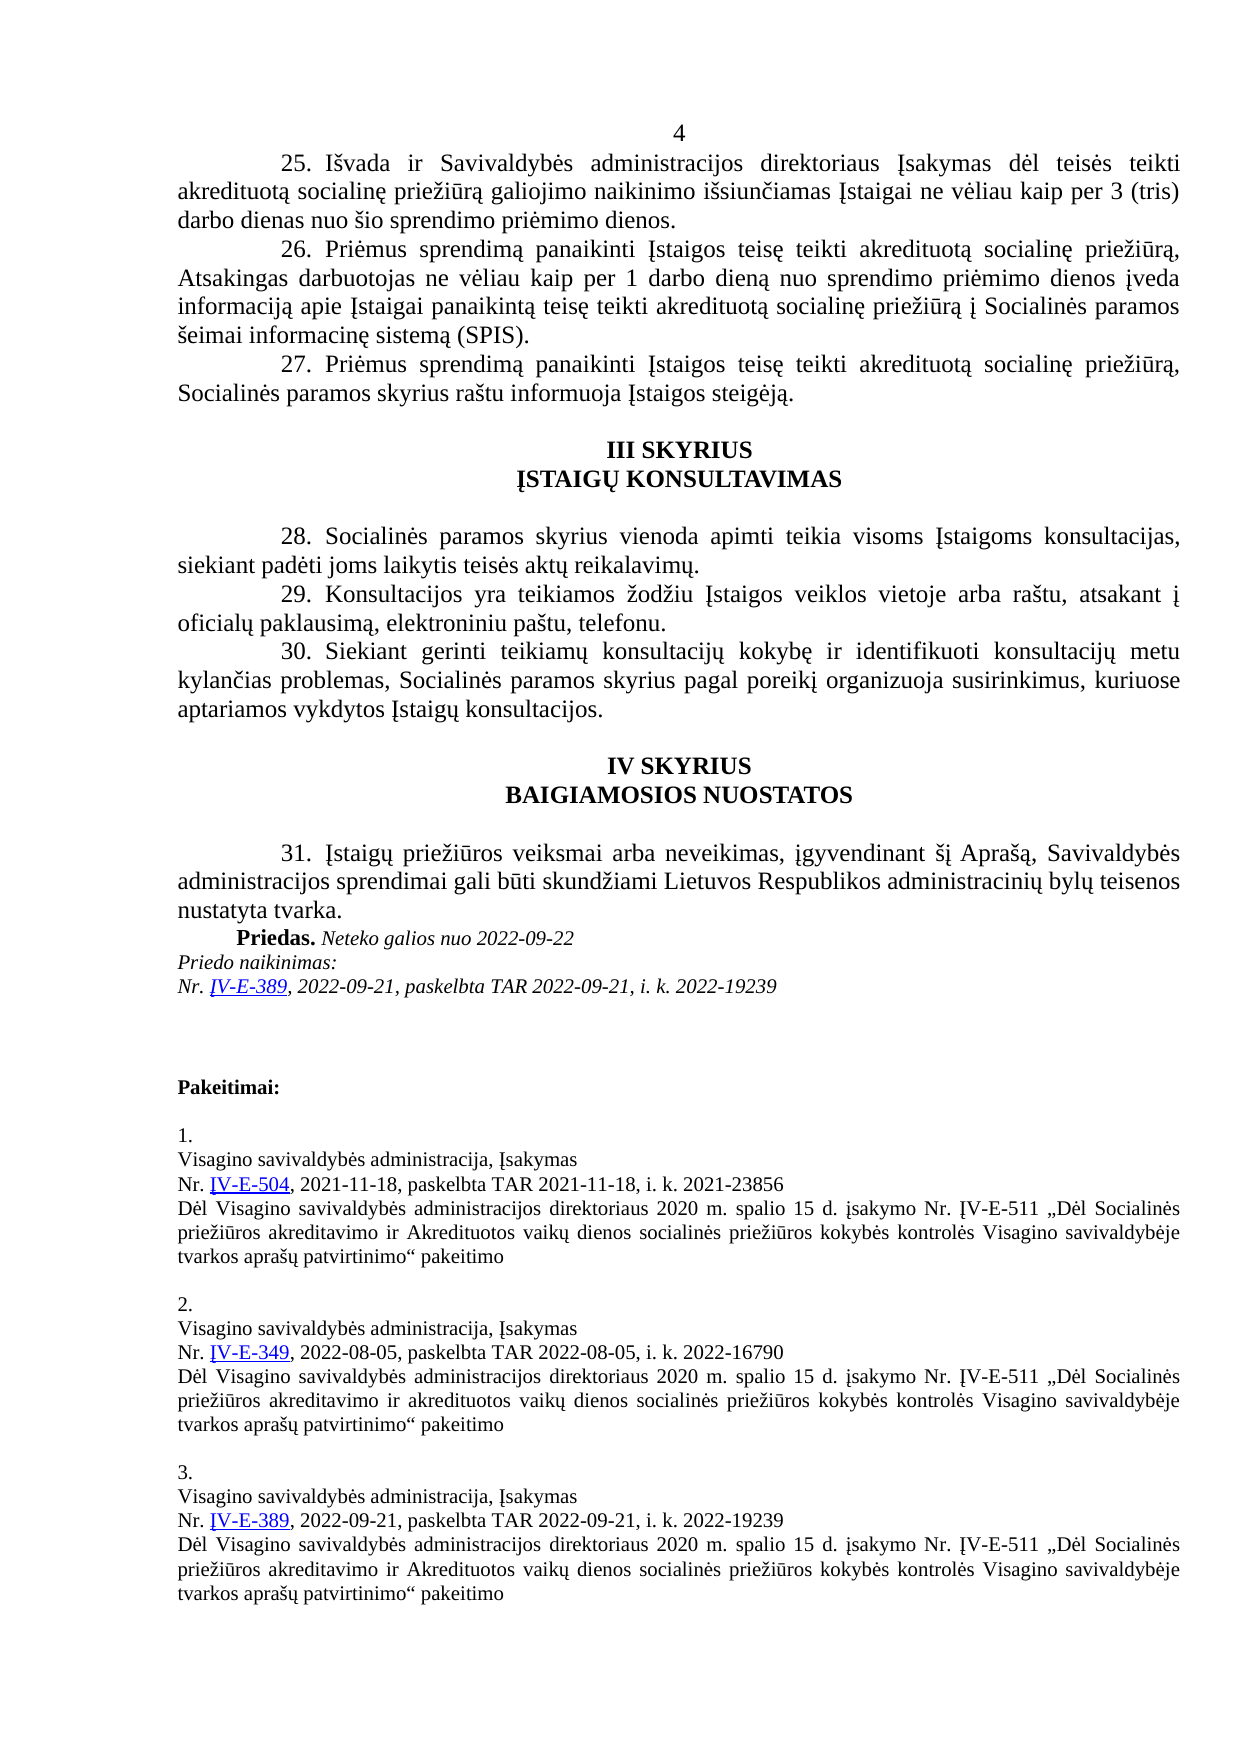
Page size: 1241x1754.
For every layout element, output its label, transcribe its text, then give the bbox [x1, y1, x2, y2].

text 25. Išvada ir Savivaldybės administracijos direktoriaus Įsakymas dėl teisės teikti akredituotą socialinę priežiūrą galiojimo naikinimo išsiunčiamas Įstaigai ne vėliau kaip per 3 (tris) darbo dienas nuo šio sprendimo priėmimo dienos. [177, 148, 1181, 234]
text 1. [177, 1123, 1181, 1147]
text Dėl Visagino savivaldybės administracijos direktoriaus 2020 m. spalio 15 d. įsakymo Nr. ĮV-E-511 „Dėl Socialinės priežiūros akreditavimo ir akredituotos vaikų dienos socialinės priežiūros kokybės kontrolės Visagino savivaldybėje tvarkos aprašų patvirtinimo“ pakeitimo [177, 1364, 1181, 1436]
text 2. [177, 1292, 1181, 1316]
text 29. Konsultacijos yra teikiamos žodžiu Įstaigos veiklos vietoje arba raštu, atsakant į oficialų paklausimą, elektroniniu paštu, telefonu. [177, 579, 1181, 636]
text Nr. ĮV-E-349, 2022-08-05, paskelbta TAR 2022-08-05, i. k. 2022-16790 [177, 1340, 1181, 1364]
text Nr. ĮV-E-389, 2022-09-21, paskelbta TAR 2022-09-21, i. k. 2022-19239 [177, 1508, 1181, 1532]
text Visagino savivaldybės administracija, Įsakymas [177, 1316, 1181, 1340]
text Dėl Visagino savivaldybės administracijos direktoriaus 2020 m. spalio 15 d. įsakymo Nr. ĮV-E-511 „Dėl Socialinės priežiūros akreditavimo ir Akredituotos vaikų dienos socialinės priežiūros kokybės kontrolės Visagino savivaldybėje tvarkos aprašų patvirtinimo“ pakeitimo [177, 1196, 1181, 1268]
text 26. Priėmus sprendimą panaikinti Įstaigos teisę teikti akredituotą socialinę priežiūrą, Atsakingas darbuotojas ne vėliau kaip per 1 darbo dieną nuo sprendimo priėmimo dienos įveda informaciją apie Įstaigai panaikintą teisę teikti akredituotą socialinę priežiūrą į Socialinės paramos šeimai informacinę sistemą (SPIS). [177, 234, 1181, 349]
text 27. Priėmus sprendimą panaikinti Įstaigos teisę teikti akredituotą socialinę priežiūrą, Socialinės paramos skyrius raštu informuoja Įstaigos steigėją. [177, 349, 1181, 406]
text Visagino savivaldybės administracija, Įsakymas [177, 1147, 1181, 1171]
text 28. Socialinės paramos skyrius vienoda apimti teikia visoms Įstaigoms konsultacijas, siekiant padėti joms laikytis teisės aktų reikalavimų. [177, 521, 1181, 579]
text Nr. ĮV-E-504, 2021-11-18, paskelbta TAR 2021-11-18, i. k. 2021-23856 [177, 1171, 1181, 1196]
text Dėl Visagino savivaldybės administracijos direktoriaus 2020 m. spalio 15 d. įsakymo Nr. ĮV-E-511 „Dėl Socialinės priežiūros akreditavimo ir Akredituotos vaikų dienos socialinės priežiūros kokybės kontrolės Visagino savivaldybėje tvarkos aprašų patvirtinimo“ pakeitimo [177, 1532, 1181, 1604]
text BAIGIAMOSIOS NUOSTATOS [177, 780, 1181, 809]
text Priedo naikinimas: [177, 950, 1181, 974]
text Priedas. Neteko galios nuo 2022-09-22 [177, 924, 1181, 950]
text III SKYRIUS [177, 435, 1181, 464]
text Visagino savivaldybės administracija, Įsakymas [177, 1484, 1181, 1508]
text Nr. ĮV-E-389, 2022-09-21, paskelbta TAR 2022-09-21, i. k. 2022-19239 [177, 974, 1181, 998]
text 30. Siekiant gerinti teikiamų konsultacijų kokybę ir identifikuoti konsultacijų metu kylančias problemas, Socialinės paramos skyrius pagal poreikį organizuoja susirinkimus, kuriuose aptariamos vykdytos Įstaigų konsultacijos. [177, 636, 1181, 723]
text 31. Įstaigų priežiūros veiksmai arba neveikimas, įgyvendinant šį Aprašą, Savivaldybės administracijos sprendimai gali būti skundžiami Lietuvos Respublikos administracinių bylų teisenos nustatyta tvarka. [177, 838, 1181, 924]
text ĮSTAIGŲ KONSULTAVIMAS [177, 464, 1181, 493]
text IV SKYRIUS [177, 751, 1181, 780]
text Pakeitimai: [177, 1075, 1181, 1099]
text 3. [177, 1460, 1181, 1484]
